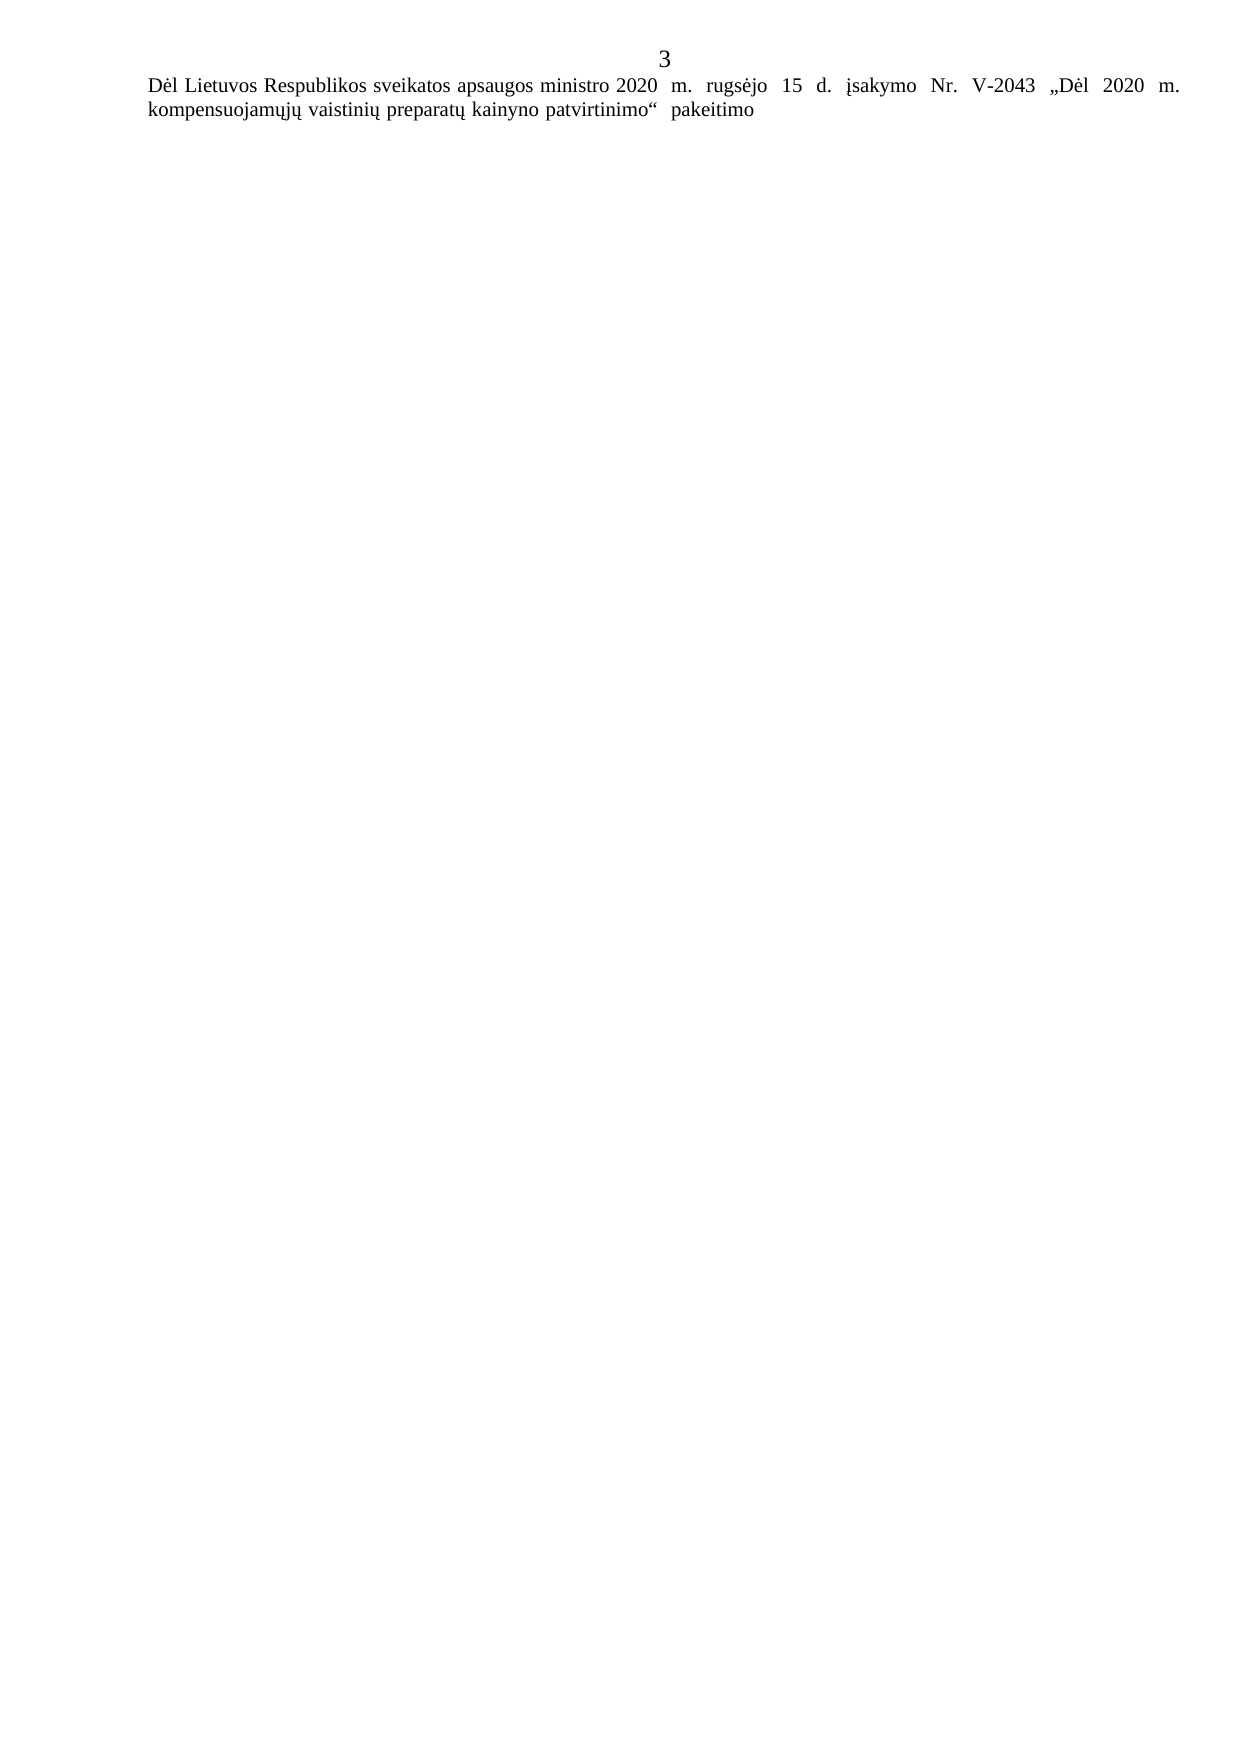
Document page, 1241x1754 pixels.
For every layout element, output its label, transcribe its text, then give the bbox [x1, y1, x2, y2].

text Dėl Lietuvos Respublikos sveikatos apsaugos ministro 2020 m. rugsėjo 15 d. įsakymo Nr. V-2043 „Dėl 2020 m. kompensuojamųjų vaistinių preparatų kainyno patvirtinimo“ pakeitimo [148, 73, 1181, 121]
